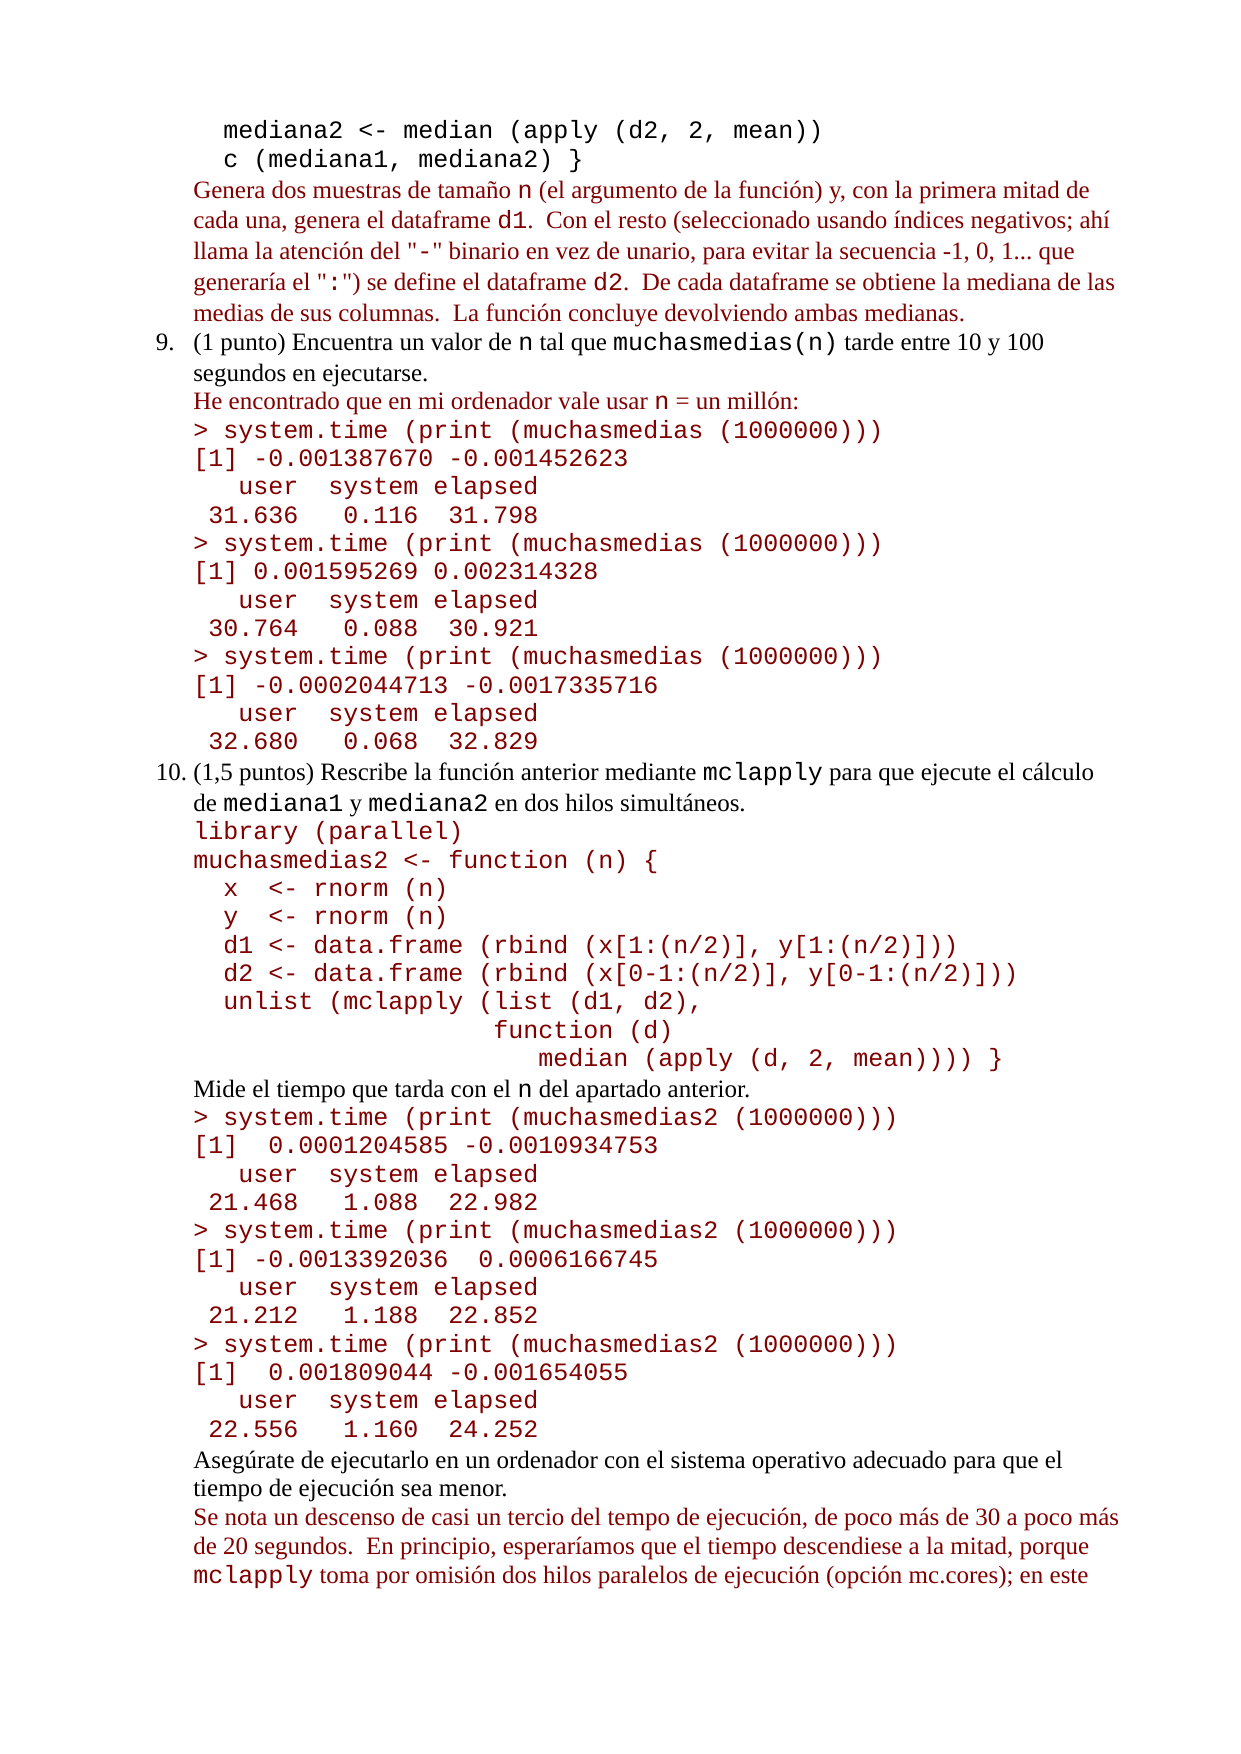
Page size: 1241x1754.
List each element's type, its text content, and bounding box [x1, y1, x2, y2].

list > system.time (print (muchasmedias (1000000))) [156, 644, 1122, 672]
list user system elapsed [156, 474, 1122, 502]
list 21.212 1.188 22.852 [156, 1303, 1122, 1331]
list user system elapsed [156, 587, 1122, 616]
list > system.time (print (muchasmedias2 (1000000))) [156, 1331, 1122, 1360]
list user system elapsed [156, 701, 1122, 729]
list user system elapsed [156, 1161, 1122, 1190]
list user system elapsed [156, 1275, 1122, 1303]
list > system.time (print (muchasmedias2 (1000000))) [156, 1218, 1122, 1246]
list x <- rnorm (n) [156, 876, 1122, 904]
list unlist (mclapply (list (d1, d2), [156, 989, 1122, 1017]
list function (d) median (apply (d, 2, mean)))) } Mide el tiempo que tarda con el n del apartado anterior. > system.time (print (muchasmedias2 (1000000))) [156, 1017, 1122, 1133]
list d1 <- data.frame (rbind (x[1:(n/2)], y[1:(n/2)])) [156, 932, 1122, 961]
list [1] -0.001387670 -0.001452623 [156, 446, 1122, 474]
list c (mediana1, mediana2) } Genera dos muestras de tamaño n (el argumento de la función) y, con la primera mitad de cada una, genera el dataframe d1. Con el resto (seleccionado usando índices negativos; ahí llama la atención del "-" binario en vez de unario, para evitar la secuencia -1, 0, 1... que generaría el ":") se define el dataframe d2. De cada dataframe se obtiene la mediana de las medias de sus columnas. La función concluye devolviendo ambas medianas. [156, 146, 1122, 327]
list > system.time (print (muchasmedias (1000000))) [156, 531, 1122, 559]
list [1] -0.0013392036 0.0006166745 [156, 1246, 1122, 1275]
list 22.556 1.160 24.252 Asegúrate de ejecutarlo en un ordenador con el sistema operativo adecuado para que el tiempo de ejecución sea menor. Se nota un descenso de casi un tercio del tempo de ejecución, de poco más de 30 a poco más de 20 segundos. En principio, esperaríamos que el tiempo descendiese a la mitad, porque mclapply toma por omisión dos hilos paralelos de ejecución (opción mc.cores); en este [156, 1416, 1122, 1591]
list [1] 0.001595269 0.002314328 [156, 559, 1122, 587]
list [1] 0.001809044 -0.001654055 [156, 1360, 1122, 1388]
list [1] -0.0002044713 -0.0017335716 [156, 672, 1122, 701]
list (1 punto) Encuentra un valor de n tal que muchasmedias(n) tarde entre 10 y 100 segundos en ejecutarse. He encontrado que en mi ordenador vale usar n = un millón: > system.time (print (muchasmedias (1000000))) [156, 327, 1122, 446]
list 30.764 0.088 30.921 [156, 616, 1122, 644]
list 32.680 0.068 32.829 [156, 729, 1122, 757]
list y <- rnorm (n) [156, 904, 1122, 932]
list [1] 0.0001204585 -0.0010934753 [156, 1133, 1122, 1161]
list mediana2 <- median (apply (d2, 2, mean)) [156, 118, 1122, 146]
list 21.468 1.088 22.982 [156, 1190, 1122, 1218]
list d2 <- data.frame (rbind (x[0-1:(n/2)], y[0-1:(n/2)])) [156, 961, 1122, 989]
list user system elapsed [156, 1388, 1122, 1416]
list (1,5 puntos) Rescribe la función anterior mediante mclapply para que ejecute el cálculo de mediana1 y mediana2 en dos hilos simultáneos. library (parallel) [156, 757, 1122, 847]
list 31.636 0.116 31.798 [156, 502, 1122, 531]
list muchasmedias2 <- function (n) { [156, 847, 1122, 876]
